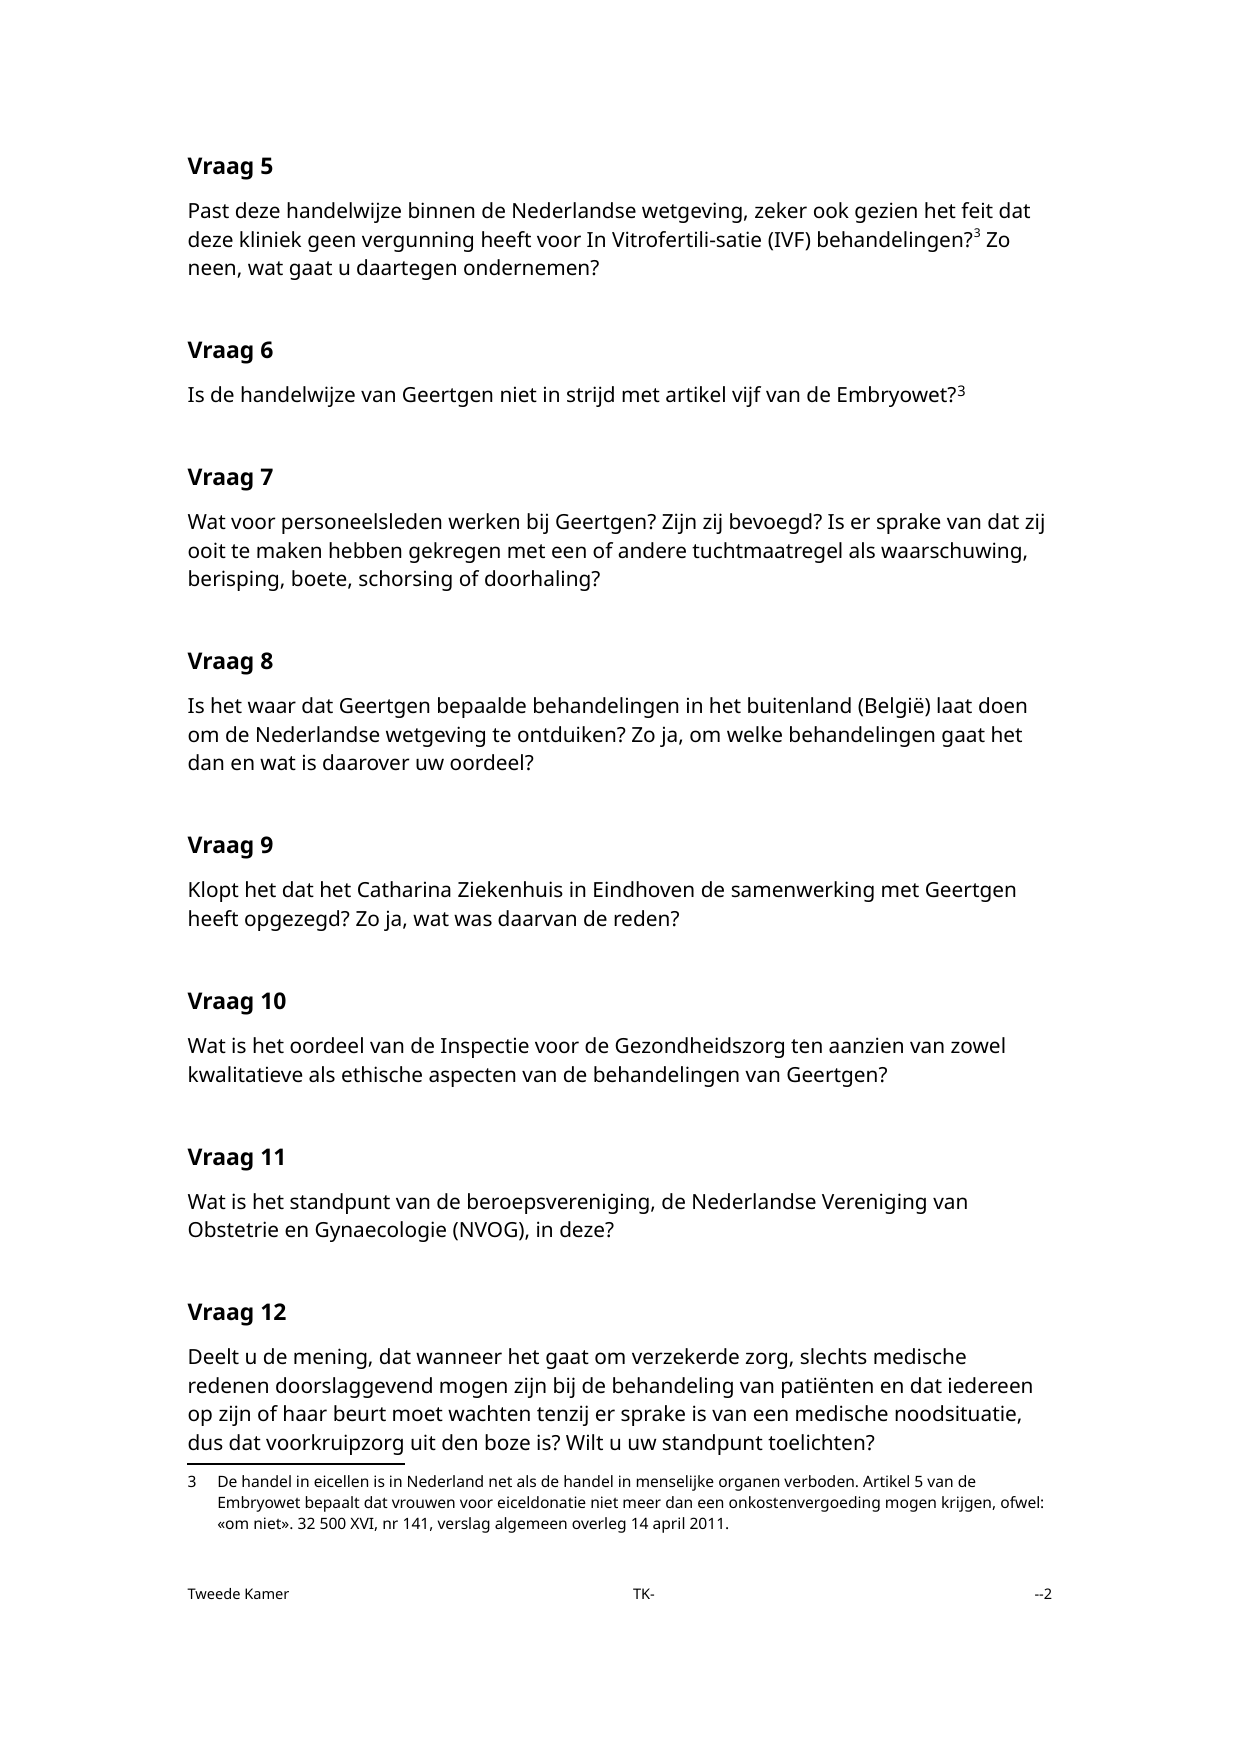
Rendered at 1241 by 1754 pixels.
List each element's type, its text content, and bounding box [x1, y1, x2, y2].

text Is het waar dat Geertgen bepaalde behandelingen in het buitenland (België) laat doen om de Nederlandse wetgeving te ontduiken? Zo ja, om welke behandelingen gaat het dan en wat is daarover uw oordeel? [187, 819, 1053, 904]
text Telegraaf, 19 september 2011. [187, 1362, 1053, 1390]
text Is de handelwijze van Geertgen niet in strijd met artikel vijf van de Embryowet?3 [187, 507, 1053, 536]
text Past deze handelwijze binnen de Nederlandse wetgeving, zeker ook gezien het feit dat deze kliniek geen vergunning heeft voor In Vitrofertili-satie (IVF) behandelingen? Zo neen, wat gaat u daartegen ondernemen? [187, 323, 1053, 409]
text De handel in eicellen is in Nederland net als de handel in menselijke organen verboden. Artikel 5 van de Embryowet bepaalt dat vrouwen voor eiceldonatie niet meer dan een onkostenvergoeding mogen krijgen, ofwel: «om niet». 32 500 XVI, nr 141, verslag algemeen overleg 14 april 2011. [187, 1420, 1053, 1534]
text Wat is het oordeel van de Inspectie voor de Gezondheidszorg ten aanzien van zowel kwalitatieve als ethische aspecten van de behandelingen van Geertgen? [187, 1158, 1053, 1215]
subtitle Vraag 5 [187, 277, 1053, 308]
text Wat voor personeelsleden werken bij Geertgen? Zijn zij bevoegd? Is er sprake van dat zij ooit te maken hebben gekregen met een of andere tuchtmaatregel als waarschuwing, berisping, boete, schorsing of doorhaling? [187, 635, 1053, 720]
text Klopt het dat het Catharina Ziekenhuis in Eindhoven de samenwerking met Geertgen heeft opgezegd? Zo ja, wat was daarvan de reden? [187, 1003, 1053, 1060]
text Wat zijn de financiële voordelen voor deze privékliniek bij deze handelwijze? [187, 196, 1053, 225]
subtitle Vraag 9 [187, 957, 1053, 988]
subtitle Vraag 8 [187, 772, 1053, 804]
subtitle Vraag 4 [187, 150, 1053, 181]
subtitle Vraag 7 [187, 588, 1053, 620]
subtitle Vraag 11 [187, 1268, 1053, 1299]
subtitle Vraag 6 [187, 461, 1053, 492]
subtitle Vraag 10 [187, 1112, 1053, 1143]
text Wat is het standpunt van de beroepsvereniging, de Nederlandse Vereniging van Obstetrie en Gynaecologie (NVOG), in deze? [187, 1314, 1053, 1342]
